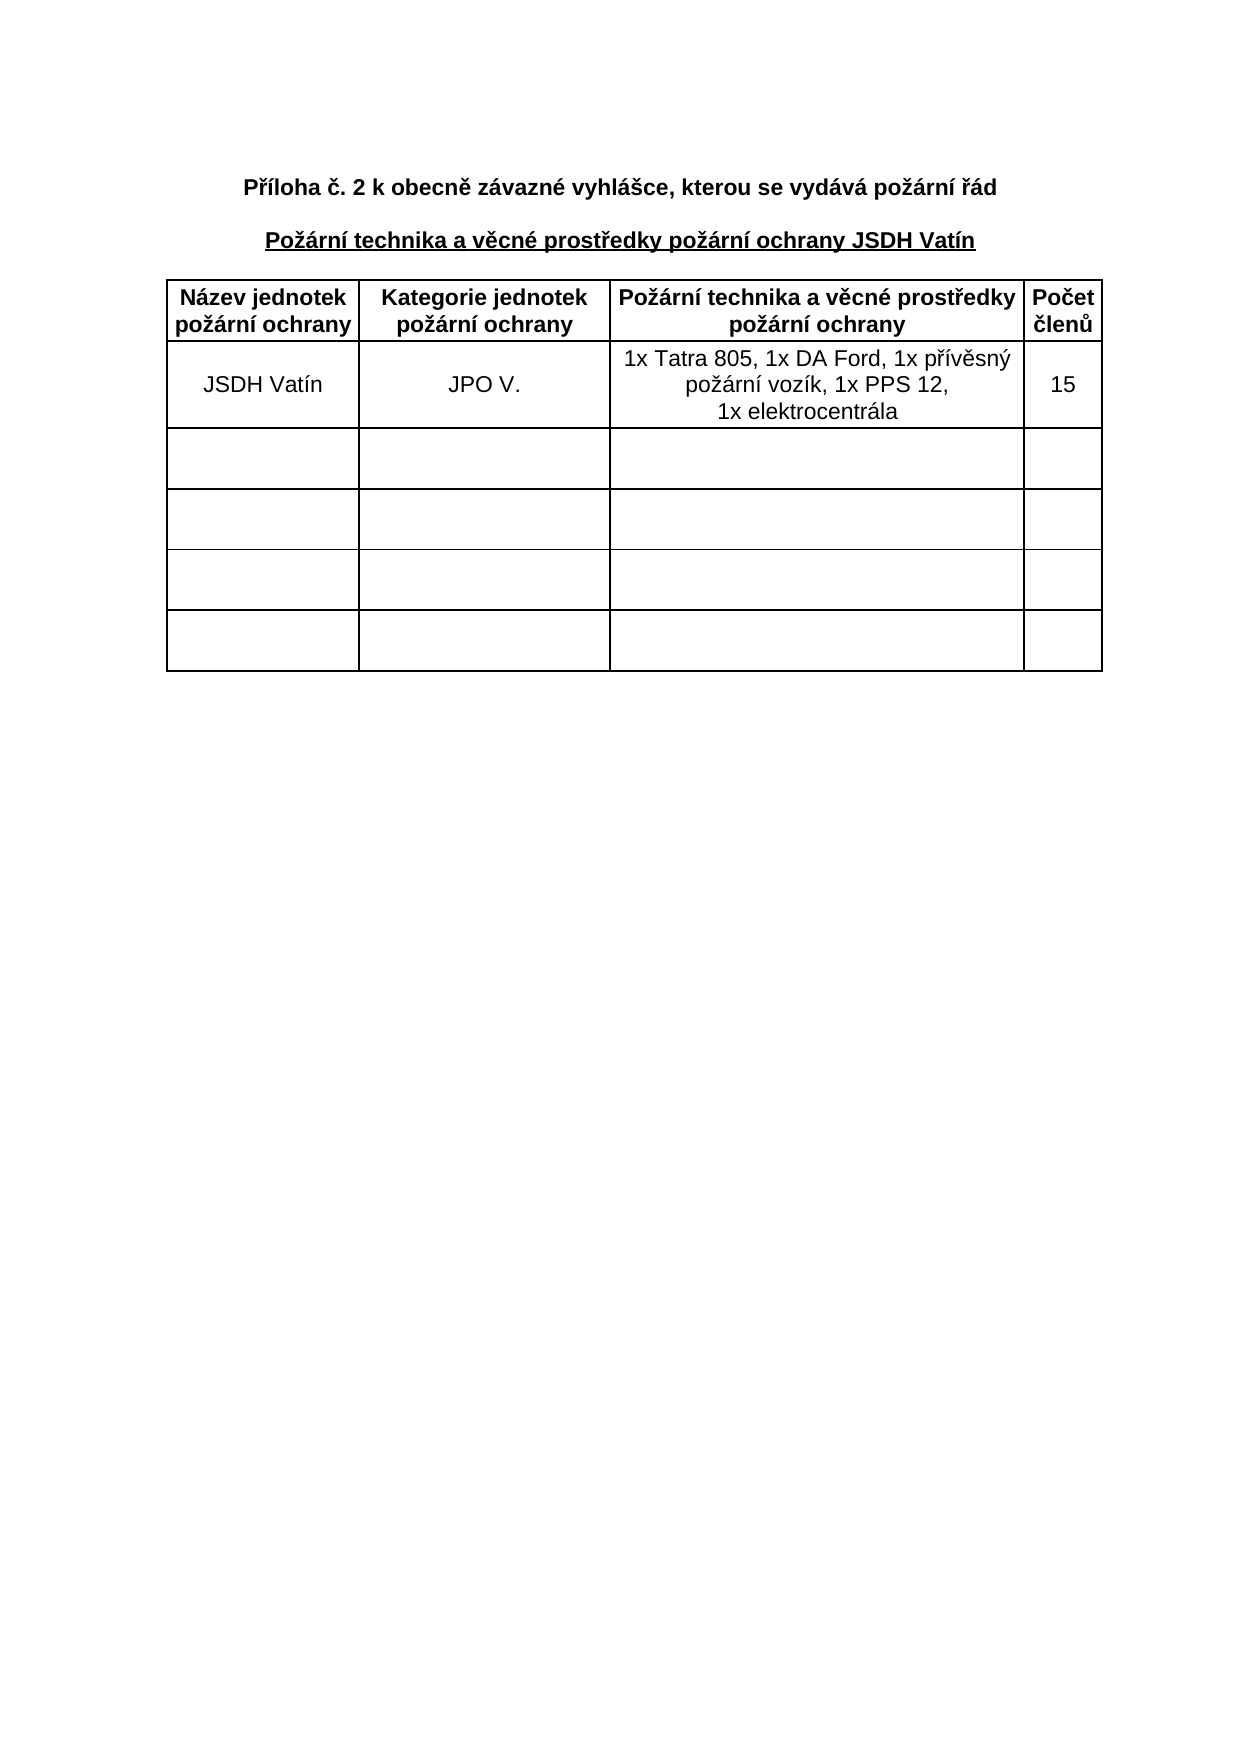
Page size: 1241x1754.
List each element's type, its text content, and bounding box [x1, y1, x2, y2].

table_cell [1025, 429, 1101, 488]
table_cell [168, 490, 358, 549]
table_cell JPO V. [360, 342, 609, 427]
table_cell [168, 550, 358, 609]
table_cell [1025, 611, 1101, 670]
table_cell [611, 611, 1023, 670]
table_cell [360, 429, 609, 488]
table_cell [1025, 490, 1101, 549]
table_header Název jednotek požární ochrany [168, 281, 358, 340]
text Požární technika a věcné prostředky požární ochrany JSDH Vatín [148, 227, 1093, 253]
table_cell [611, 490, 1023, 549]
table_cell [168, 429, 358, 488]
table_cell [611, 429, 1023, 488]
table_cell 15 [1025, 342, 1101, 427]
table_cell [168, 611, 358, 670]
table_header Požární technika a věcné prostředky požární ochrany [611, 281, 1023, 340]
table_cell [611, 550, 1023, 609]
table_header Kategorie jednotek požární ochrany [360, 281, 609, 340]
table_cell 1x Tatra 805, 1x DA Ford, 1x přívěsný požární vozík, 1x PPS 12, 1x elektrocentrála [611, 342, 1023, 427]
text Příloha č. 2 k obecně závazné vyhlášce, kterou se vydává požární řád [148, 174, 1093, 200]
table_cell [360, 490, 609, 549]
table_cell [1025, 550, 1101, 609]
table_header Počet členů [1025, 281, 1101, 340]
table_cell JSDH Vatín [168, 342, 358, 427]
table_cell [360, 550, 609, 609]
table_cell [360, 611, 609, 670]
